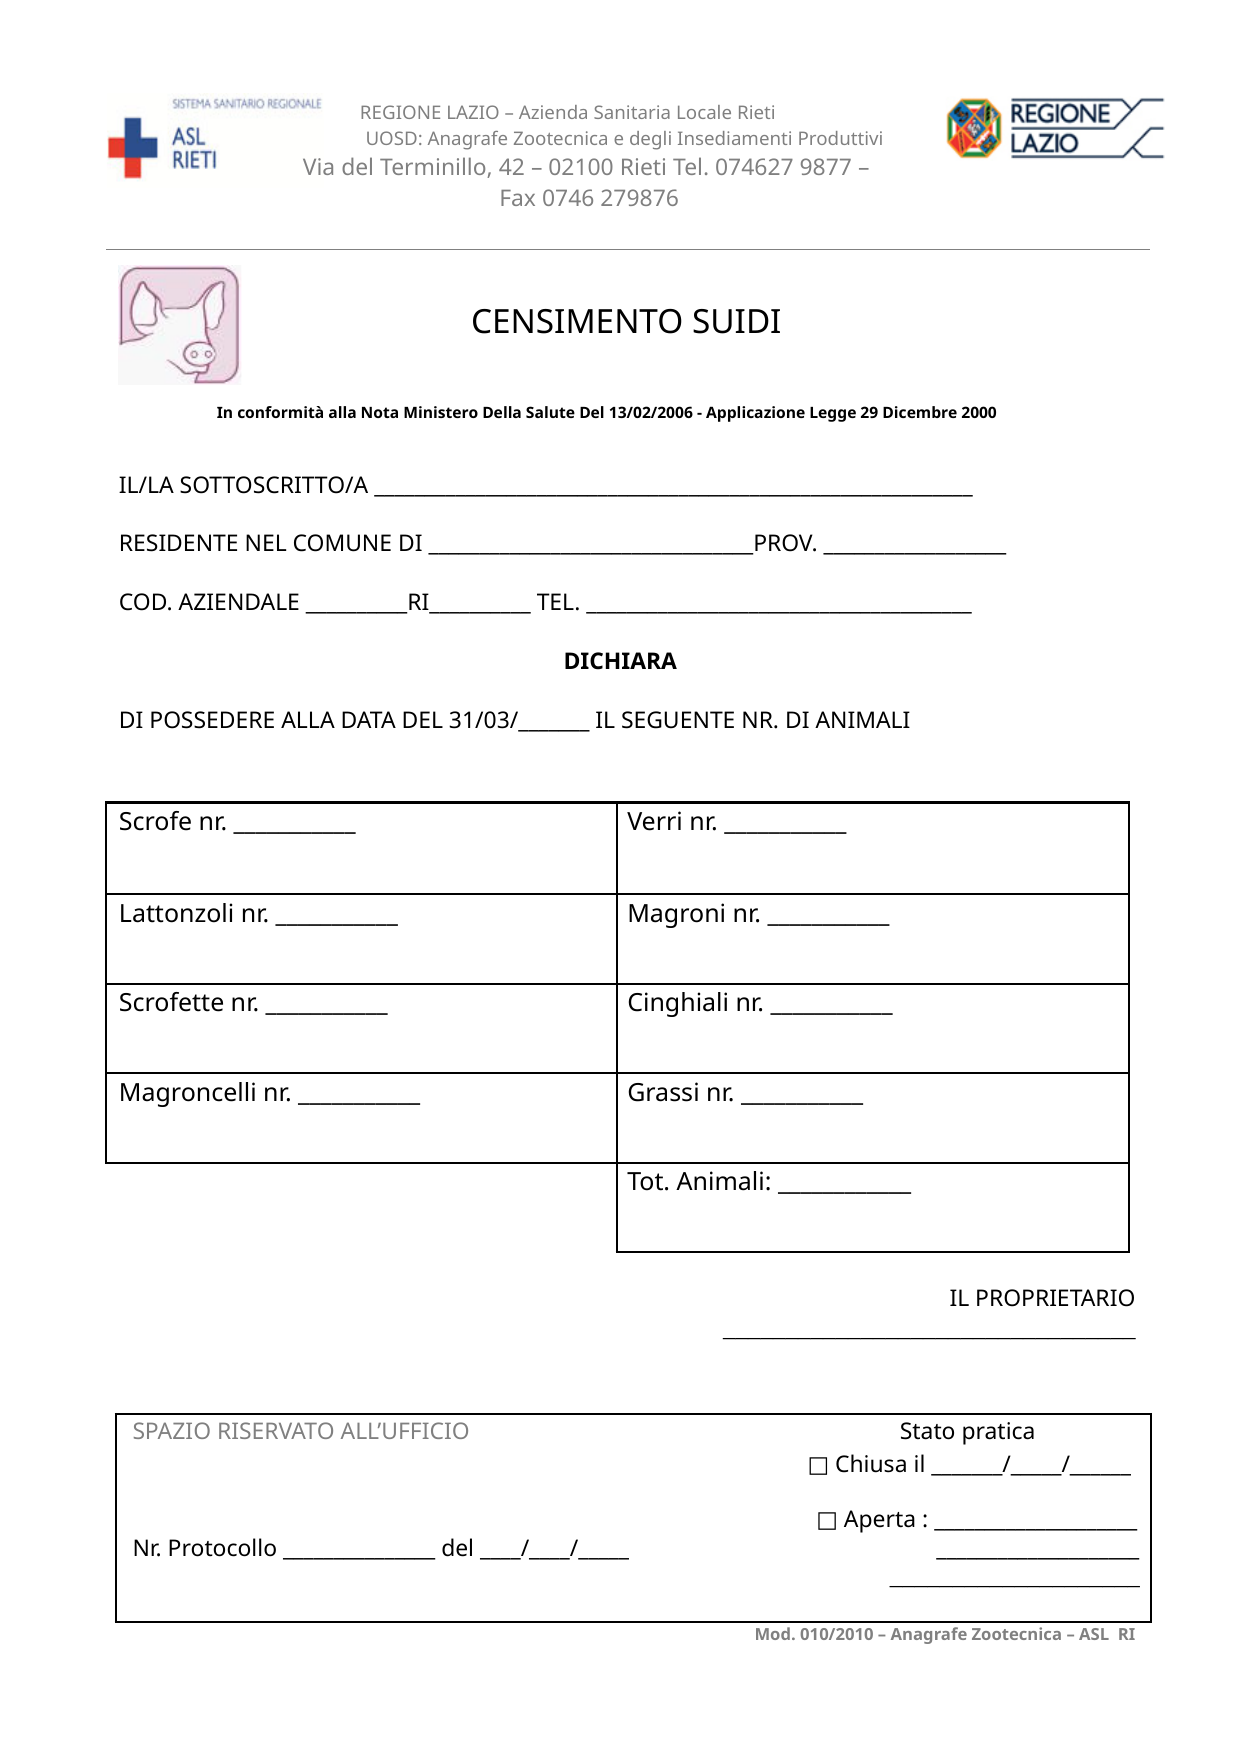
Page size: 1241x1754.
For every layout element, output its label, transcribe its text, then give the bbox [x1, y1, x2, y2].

text UOSD: Anagrafe Zootecnica e degli Insediamenti Produttivi [324, 125, 945, 151]
text CENSIMENTO SUIDI [471, 297, 1151, 343]
text DICHIARA [106, 645, 1134, 677]
table_cell SPAZIO RISERVATO ALL’UFFICIO [117, 1415, 700, 1447]
table_cell Scrofette nr. ___________ [107, 985, 616, 1042]
text DI POSSEDERE ALLA DATA DEL 31/03/_______ IL SEGUENTE NR. DI ANIMALI [119, 704, 1151, 735]
table_cell [117, 1591, 700, 1621]
text RESIDENTE NEL COMUNE DI ________________________________PROV. __________________ [119, 527, 1151, 559]
text Via del Terminillo, 42 – 02100 Rieti Tel. 074627 9877 – Fax 0746 279876 [106, 151, 1151, 213]
table_cell [700, 1591, 1150, 1621]
table_cell [116, 1623, 700, 1705]
table_cell [618, 863, 1128, 893]
table_cell [107, 952, 616, 983]
table_cell [107, 1131, 616, 1162]
table_cell [618, 1221, 1128, 1251]
text In conformità alla Nota Ministero Della Salute Del 13/02/2006 - Applicazione Legge 29 Dicembre 2000 [217, 402, 1151, 423]
text COD. AZIENDALE __________RI__________ TEL. ______________________________________ [119, 586, 1151, 617]
table_cell Grassi nr. ___________ [618, 1074, 1128, 1131]
table_cell [117, 1503, 700, 1534]
table_cell ____________________ [700, 1534, 1150, 1561]
table_cell [107, 863, 616, 893]
table_cell Nr. Protocollo _______________ del ____/____/_____ [117, 1534, 700, 1561]
text IL/LA SOTTOSCRITTO/A ___________________________________________________________ [119, 468, 1151, 500]
table_cell Lattonzoli nr. ___________ [107, 895, 616, 952]
table_cell [700, 1370, 1151, 1413]
table_cell [116, 1370, 700, 1413]
table_cell [107, 1042, 616, 1072]
text REGIONE LAZIO – Azienda Sanitaria Locale Rieti [324, 99, 945, 125]
table_cell [618, 952, 1128, 983]
table_cell Magroncelli nr. ___________ [107, 1074, 616, 1131]
table_cell [116, 1313, 700, 1370]
table_cell Stato pratica [700, 1415, 1150, 1447]
table_cell ____________________ [700, 1561, 1150, 1591]
table_cell [618, 1042, 1128, 1072]
table_header Verri nr. ___________ [618, 804, 1128, 862]
table_cell [117, 1448, 700, 1503]
table_cell [106, 1164, 616, 1221]
table_cell [117, 1561, 700, 1591]
table_cell □ Chiusa il _______/_____/______ [700, 1448, 1150, 1503]
table_cell □ Aperta : ____________________ [700, 1503, 1150, 1534]
table_cell Tot. Animali: ____________ [618, 1164, 1128, 1221]
table_cell [618, 1131, 1128, 1162]
table_header Scrofe nr. ___________ [107, 804, 616, 862]
table_cell Cinghiali nr. ___________ [618, 985, 1128, 1042]
table_cell [106, 1221, 616, 1251]
table_header IL PROPRIETARIO [700, 1282, 1151, 1313]
table_cell Magroni nr. ___________ [618, 895, 1128, 952]
table_cell Mod. 010/2010 – Anagrafe Zootecnica – ASL RI [700, 1623, 1151, 1705]
table_cell _________________________________ [700, 1313, 1151, 1370]
table_header [116, 1282, 700, 1313]
